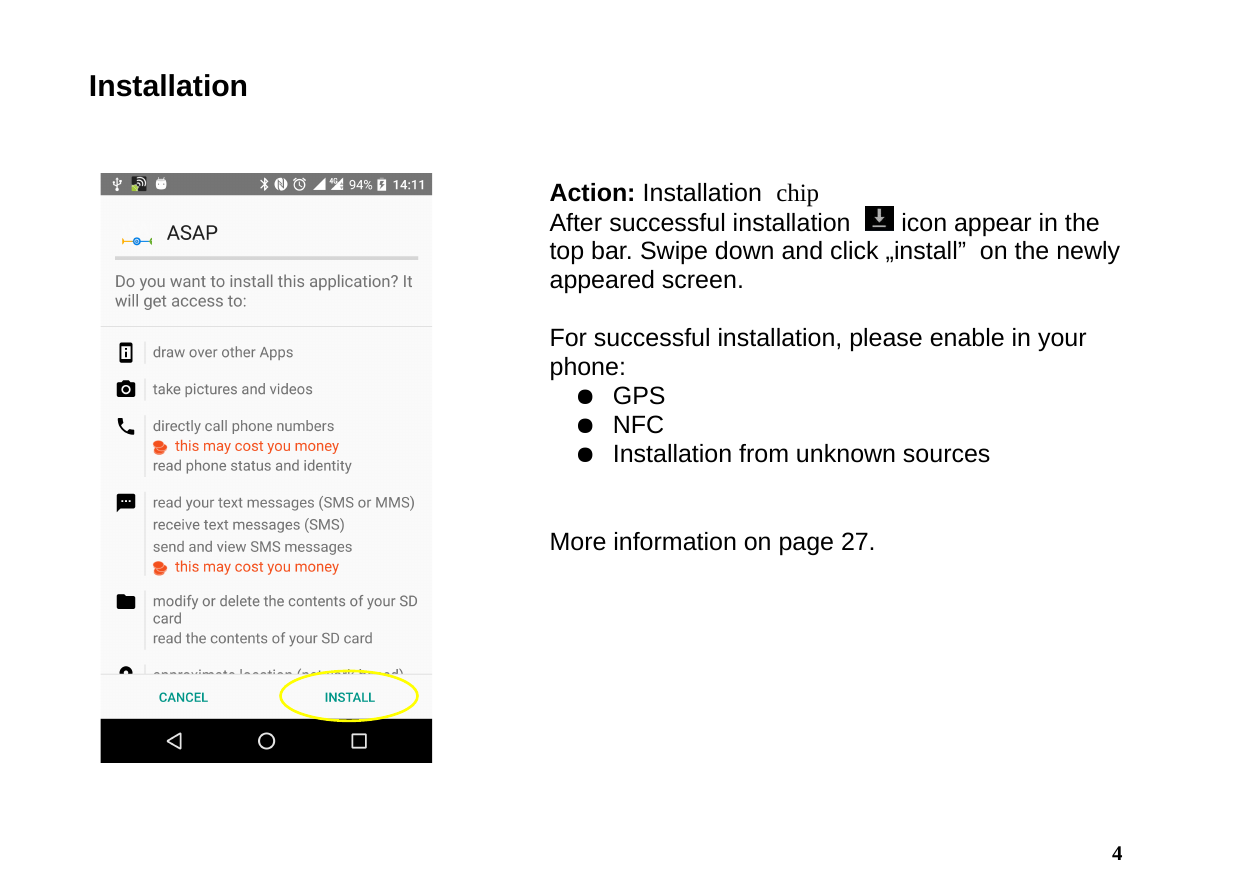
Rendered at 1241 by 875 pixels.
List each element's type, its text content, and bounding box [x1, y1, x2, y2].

list Installation from unknown sources [575, 438, 1122, 467]
list NFC [575, 410, 1122, 438]
text More information on page 27. [549, 526, 1122, 555]
text After successful installation icon appear in the top bar. Swipe down and click „install” on the newly appeared screen. [549, 207, 1122, 294]
picture [100, 173, 433, 763]
text Action: Installation chip [549, 178, 1122, 207]
text For successful installation, please enable in your phone: [549, 323, 1122, 381]
subtitle Installation [89, 68, 532, 102]
list GPS [575, 381, 1122, 410]
